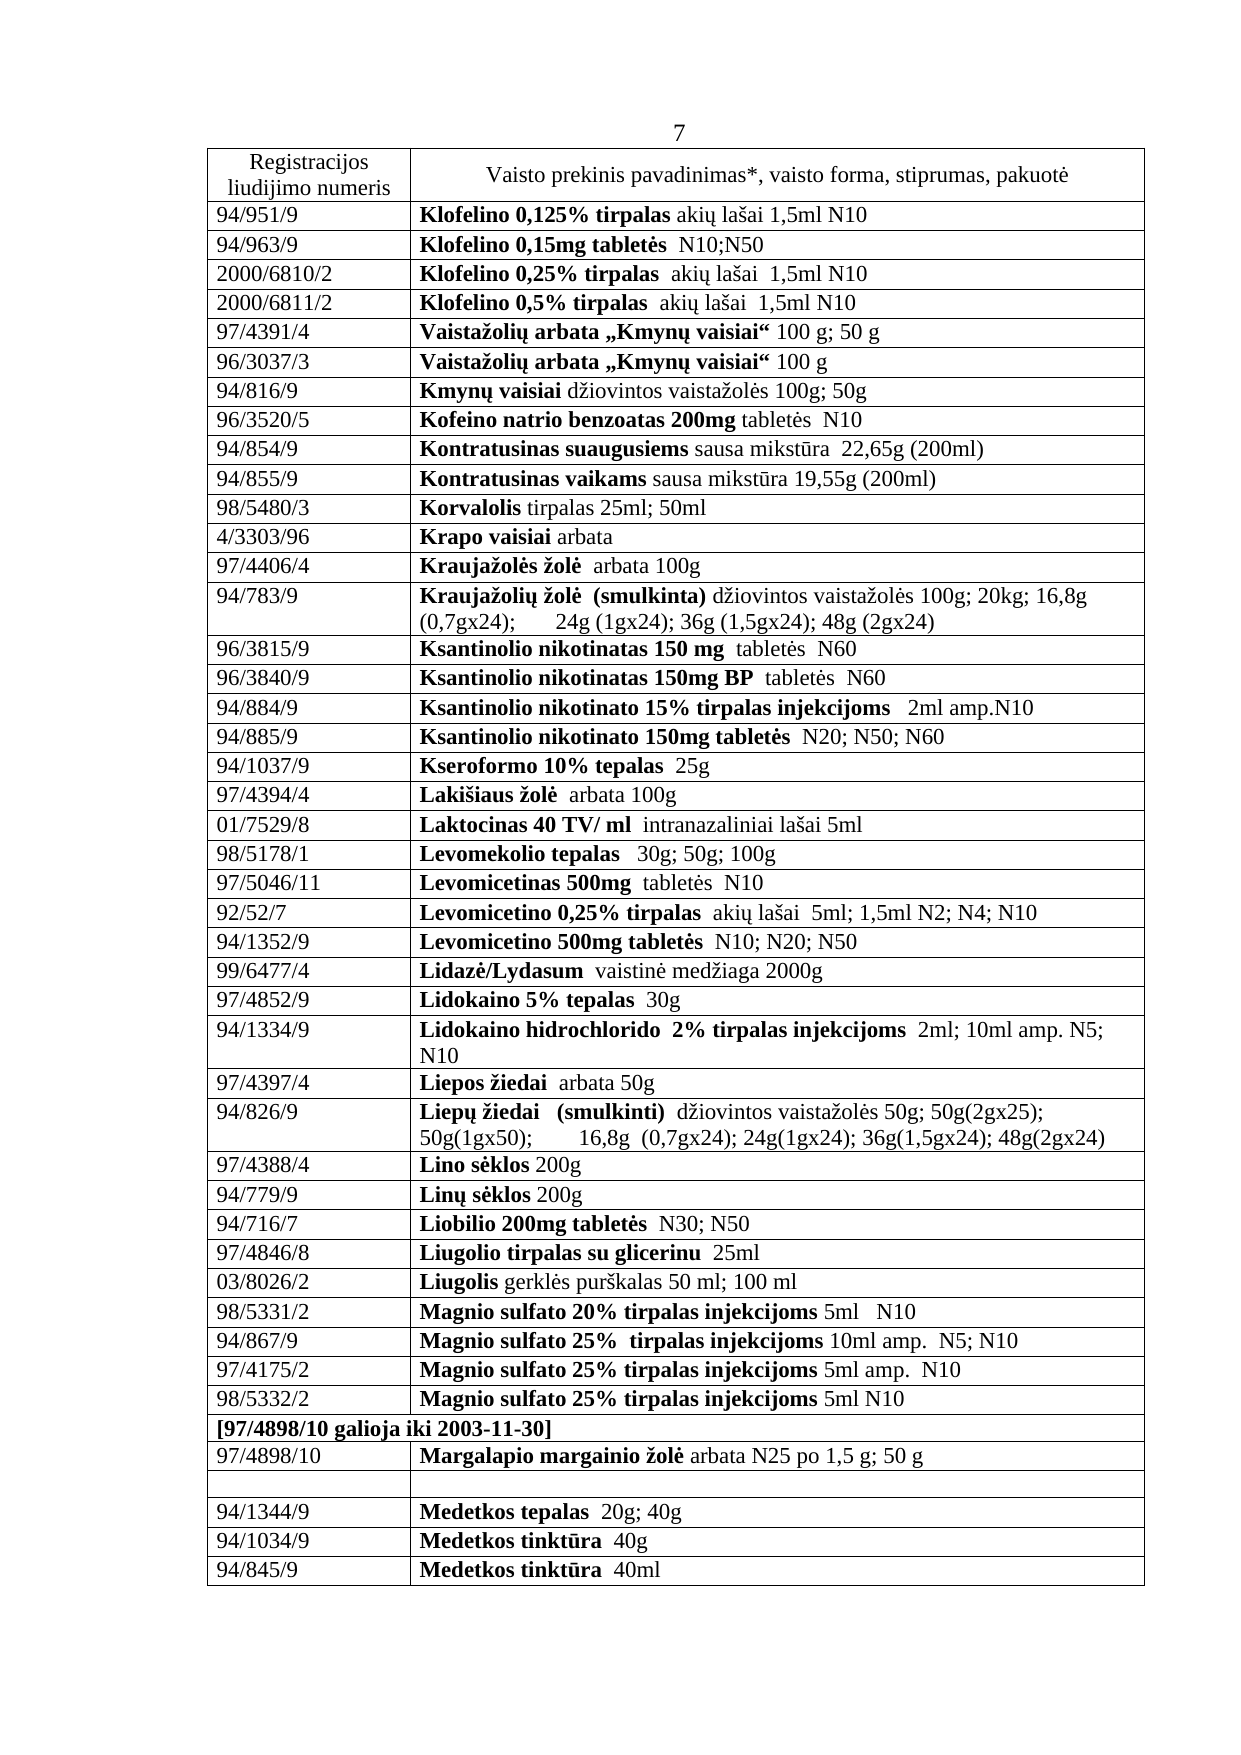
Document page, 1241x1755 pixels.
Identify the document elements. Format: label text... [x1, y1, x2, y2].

table_cell Liugolio tirpalas su glicerinu 25ml [411, 1240, 1144, 1268]
table_cell [1145, 1527, 1155, 1556]
table_cell 94/855/9 [208, 465, 410, 493]
table_cell Korvalolis tirpalas 25ml; 50ml [411, 495, 1144, 523]
table_cell [1145, 840, 1155, 869]
table_cell Liobilio 200mg tabletės N30; N50 [411, 1210, 1144, 1239]
table_cell 94/816/9 [208, 378, 410, 406]
table_cell Lidazė/Lydasum vaistinė medžiaga 2000g [411, 958, 1144, 986]
table_cell Medetkos tinktūra 40ml [411, 1557, 1144, 1585]
table_cell 2000/6811/2 [208, 290, 410, 318]
table_cell Kontratusinas vaikams sausa mikstūra 19,55g (200ml) [411, 465, 1144, 493]
table_cell 94/951/9 [208, 202, 410, 230]
table_cell Liugolis gerklės purškalas 50 ml; 100 ml [411, 1269, 1144, 1297]
table_cell 98/5178/1 [208, 841, 410, 869]
table_cell 97/4846/8 [208, 1240, 410, 1268]
table_cell Krapo vaisiai arbata [411, 524, 1144, 552]
table_cell [1145, 810, 1155, 839]
table_cell Margalapio margainio žolė arbata N25 po 1,5 g; 50 g [411, 1442, 1144, 1470]
table_cell Lidokaino 5% tepalas 30g [411, 987, 1144, 1015]
table_cell 03/8026/2 [208, 1269, 410, 1297]
table_cell Levomekolio tepalas 30g; 50g; 100g [411, 841, 1144, 869]
table_cell Laktocinas 40 TV/ ml intranazaliniai lašai 5ml [411, 811, 1144, 839]
table_cell 92/52/7 [208, 899, 410, 927]
table_cell [1145, 1356, 1155, 1385]
table_cell Linų sėklos 200g [411, 1181, 1144, 1209]
table_cell [1145, 230, 1155, 259]
table_cell Lino sėklos 200g [411, 1152, 1144, 1180]
table_cell Vaistažolių arbata „Kmynų vaisiai“ 100 g [411, 348, 1144, 376]
table_cell 97/4391/4 [208, 319, 410, 347]
table_cell 94/1352/9 [208, 928, 410, 957]
table_cell [1145, 406, 1155, 435]
table_cell Ksantinolio nikotinatas 150mg BP tabletės N60 [411, 665, 1144, 693]
table_header Registracijos liudijimo numeris [208, 149, 410, 201]
table_cell Ksantinolio nikotinato 150mg tabletės N20; N50; N60 [411, 724, 1144, 752]
table_cell [1145, 957, 1155, 986]
table_cell [1145, 986, 1155, 1015]
table_cell [1145, 635, 1155, 664]
table_cell 96/3037/3 [208, 348, 410, 376]
table_cell [1145, 752, 1155, 781]
table_header [1145, 148, 1155, 201]
table_cell [411, 1471, 1144, 1497]
table_cell 4/3303/96 [208, 524, 410, 552]
table_cell Klofelino 0,15mg tabletės N10;N50 [411, 231, 1144, 259]
table_cell 94/1344/9 [208, 1498, 410, 1527]
table_cell 94/867/9 [208, 1328, 410, 1356]
table_cell [1145, 781, 1155, 810]
table_cell [1145, 1268, 1155, 1297]
table_cell Levomicetinas 500mg tabletės N10 [411, 870, 1144, 898]
table_cell [1145, 723, 1155, 752]
table_cell [1145, 435, 1155, 464]
table_cell Liepos žiedai arbata 50g [411, 1069, 1144, 1098]
table_cell 94/885/9 [208, 724, 410, 752]
table_cell 96/3520/5 [208, 407, 410, 435]
table_cell [1145, 1414, 1155, 1441]
table_cell 98/5331/2 [208, 1298, 410, 1326]
table_cell [97/4898/10 galioja iki 2003-11-30] [208, 1415, 1144, 1441]
table_cell [1145, 347, 1155, 376]
table_cell 97/4852/9 [208, 987, 410, 1015]
table_cell [1145, 1497, 1155, 1527]
table_cell Kraujažolės žolė arbata 100g [411, 553, 1144, 581]
table_cell 94/716/7 [208, 1210, 410, 1239]
table_cell Levomicetino 500mg tabletės N10; N20; N50 [411, 928, 1144, 957]
table_cell [1145, 1297, 1155, 1326]
table_cell Lakišiaus žolė arbata 100g [411, 782, 1144, 810]
table_cell Kofeino natrio benzoatas 200mg tabletės N10 [411, 407, 1144, 435]
table_cell [1145, 927, 1155, 957]
table_cell Magnio sulfato 20% tirpalas injekcijoms 5ml N10 [411, 1298, 1144, 1326]
table_cell [1145, 581, 1155, 634]
table_cell [1145, 898, 1155, 927]
table_cell [1145, 1385, 1155, 1414]
table_cell Kseroformo 10% tepalas 25g [411, 753, 1144, 781]
table_cell 94/845/9 [208, 1557, 410, 1585]
table_cell [1145, 869, 1155, 898]
table_cell 94/1037/9 [208, 753, 410, 781]
table_cell [1145, 1470, 1155, 1497]
table_cell 97/4406/4 [208, 553, 410, 581]
table_cell [1145, 523, 1155, 552]
table_cell 98/5480/3 [208, 495, 410, 523]
table_cell [1145, 664, 1155, 693]
table_cell [1145, 464, 1155, 493]
table_cell [1145, 318, 1155, 347]
table_cell Medetkos tinktūra 40g [411, 1528, 1144, 1556]
table_cell 94/884/9 [208, 694, 410, 722]
table_cell [1145, 552, 1155, 581]
table_cell 94/826/9 [208, 1099, 410, 1151]
table_cell Klofelino 0,5% tirpalas akių lašai 1,5ml N10 [411, 290, 1144, 318]
table_cell 96/3840/9 [208, 665, 410, 693]
table_cell Magnio sulfato 25% tirpalas injekcijoms 10ml amp. N5; N10 [411, 1328, 1144, 1356]
table_header Vaisto prekinis pavadinimas*, vaisto forma, stiprumas, pakuotė [411, 149, 1144, 201]
table_cell [208, 1471, 410, 1497]
table_cell 97/4898/10 [208, 1442, 410, 1470]
table_cell Ksantinolio nikotinatas 150 mg tabletės N60 [411, 636, 1144, 664]
table_cell Lidokaino hidrochlorido 2% tirpalas injekcijoms 2ml; 10ml amp. N5; N10 [411, 1016, 1144, 1068]
table_cell [1145, 1068, 1155, 1098]
table_cell Magnio sulfato 25% tirpalas injekcijoms 5ml amp. N10 [411, 1357, 1144, 1385]
table_cell [1145, 1556, 1155, 1585]
table_cell [1145, 1209, 1155, 1239]
table_cell Ksantinolio nikotinato 15% tirpalas injekcijoms 2ml amp.N10 [411, 694, 1144, 722]
table_cell 98/5332/2 [208, 1386, 410, 1414]
table_cell 01/7529/8 [208, 811, 410, 839]
table_cell Vaistažolių arbata „Kmynų vaisiai“ 100 g; 50 g [411, 319, 1144, 347]
table_cell 97/4397/4 [208, 1069, 410, 1098]
table_cell 94/963/9 [208, 231, 410, 259]
table_cell [1145, 1098, 1155, 1151]
table_cell Magnio sulfato 25% tirpalas injekcijoms 5ml N10 [411, 1386, 1144, 1414]
table_cell [1145, 494, 1155, 523]
table_cell Klofelino 0,25% tirpalas akių lašai 1,5ml N10 [411, 260, 1144, 289]
table_cell [1145, 1015, 1155, 1068]
table_cell Kraujažolių žolė (smulkinta) džiovintos vaistažolės 100g; 20kg; 16,8g (0,7gx24); 24g (1gx24); 36g (1,5gx24); 48g (2gx24) [411, 583, 1144, 634]
table_cell 97/4388/4 [208, 1152, 410, 1180]
table_cell Klofelino 0,125% tirpalas akių lašai 1,5ml N10 [411, 202, 1144, 230]
table_cell [1145, 201, 1155, 230]
table_cell 97/4175/2 [208, 1357, 410, 1385]
table_cell [1145, 1326, 1155, 1356]
table_cell 94/779/9 [208, 1181, 410, 1209]
table_cell 94/854/9 [208, 436, 410, 464]
table_cell [1145, 1151, 1155, 1180]
table_cell 94/1034/9 [208, 1528, 410, 1556]
table_cell Kontratusinas suaugusiems sausa mikstūra 22,65g (200ml) [411, 436, 1144, 464]
table_cell Liepų žiedai (smulkinti) džiovintos vaistažolės 50g; 50g(2gx25); 50g(1gx50); 16,8g (0,7gx24); 24g(1gx24); 36g(1,5gx24); 48g(2gx24) [411, 1099, 1144, 1151]
table_cell 2000/6810/2 [208, 260, 410, 289]
table_cell 94/1334/9 [208, 1016, 410, 1068]
table_cell [1145, 1441, 1155, 1470]
table_cell [1145, 259, 1155, 289]
table_cell 97/5046/11 [208, 870, 410, 898]
table_cell 94/783/9 [208, 583, 410, 634]
table_cell 99/6477/4 [208, 958, 410, 986]
table_cell [1145, 289, 1155, 318]
table_cell [1145, 693, 1155, 722]
table_cell Medetkos tepalas 20g; 40g [411, 1498, 1144, 1527]
table_cell Levomicetino 0,25% tirpalas akių lašai 5ml; 1,5ml N2; N4; N10 [411, 899, 1144, 927]
table_cell 97/4394/4 [208, 782, 410, 810]
table_cell Kmynų vaisiai džiovintos vaistažolės 100g; 50g [411, 378, 1144, 406]
table_cell [1145, 1180, 1155, 1209]
table_cell 96/3815/9 [208, 636, 410, 664]
table_cell [1145, 376, 1155, 406]
table_cell [1145, 1239, 1155, 1268]
